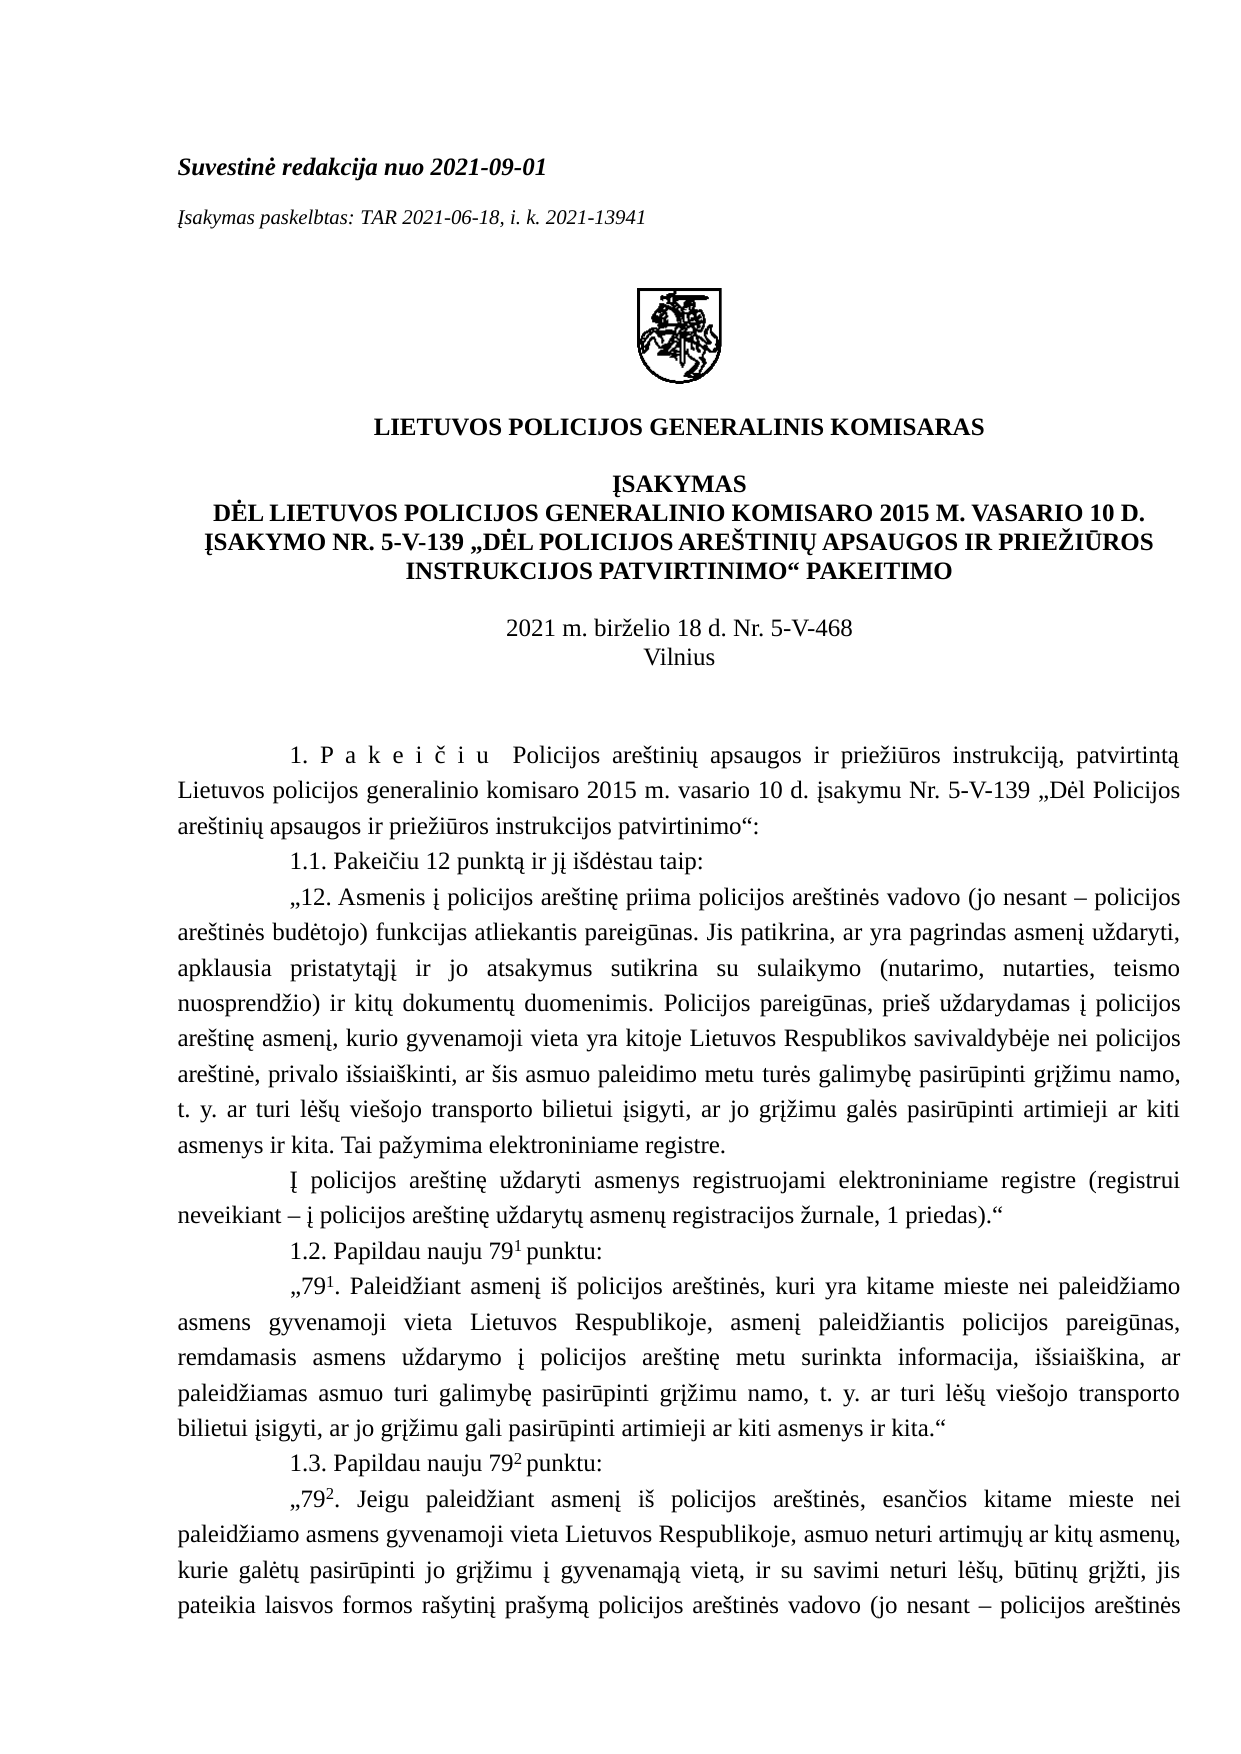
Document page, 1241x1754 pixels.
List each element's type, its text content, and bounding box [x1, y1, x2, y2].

text „791. Paleidžiant asmenį iš policijos areštinės, kuri yra kitame mieste nei paleidžiamo asmens gyvenamoji vieta Lietuvos Respublikoje, asmenį paleidžiantis policijos pareigūnas, remdamasis asmens uždarymo į policijos areštinę metu surinkta informacija, išsiaiškina, ar paleidžiamas asmuo turi galimybę pasirūpinti grįžimu namo, t. y. ar turi lėšų viešojo transporto bilietui įsigyti, ar jo grįžimu gali pasirūpinti artimieji ar kiti asmenys ir kita.“ [177, 1265, 1181, 1442]
text 1.2. Papildau nauju 791 punktu: [177, 1229, 1181, 1265]
text Įsakymas paskelbtas: TAR 2021-06-18, i. k. 2021-13941 [177, 205, 1181, 229]
text 1.1. Pakeičiu 12 punktą ir jį išdėstau taip: [177, 840, 1181, 875]
text DĖL LIETUVOS POLICIJOS GENERALINIO KOMISARO 2015 M. VASARIO 10 D. ĮSAKYMO NR. 5-V-139 „DĖL POLICIJOS AREŠTINIŲ APSAUGOS IR PRIEŽIŪROS INSTRUKCIJOS PATVIRTINIMO“ PAKEITIMO [177, 498, 1181, 584]
text Suvestinė redakcija nuo 2021-09-01 [177, 152, 1181, 181]
text 2021 m. birželio 18 d. Nr. 5-V-468 [177, 613, 1181, 642]
text „12. Asmenis į policijos areštinę priima policijos areštinės vadovo (jo nesant – policijos areštinės budėtojo) funkcijas atliekantis pareigūnas. Jis patikrina, ar yra pagrindas asmenį uždaryti, apklausia pristatytąjį ir jo atsakymus sutikrina su sulaikymo (nutarimo, nutarties, teismo nuosprendžio) ir kitų dokumentų duomenimis. Policijos pareigūnas, prieš uždarydamas į policijos areštinę asmenį, kurio gyvenamoji vieta yra kitoje Lietuvos Respublikos savivaldybėje nei policijos areštinė, privalo išsiaiškinti, ar šis asmuo paleidimo metu turės galimybę pasirūpinti grįžimu namo, t. y. ar turi lėšų viešojo transporto bilietui įsigyti, ar jo grįžimu galės pasirūpinti artimieji ar kiti asmenys ir kita. Tai pažymima elektroniniame registre. [177, 875, 1181, 1158]
text ĮSAKYMAS [177, 469, 1181, 498]
text 1.3. Papildau nauju 792 punktu: [177, 1442, 1181, 1477]
text 1. P a k e i č i u Policijos areštinių apsaugos ir priežiūros instrukciją, patvirtintą Lietuvos policijos generalinio komisaro 2015 m. vasario 10 d. įsakymu Nr. 5-V-139 „Dėl Policijos areštinių apsaugos ir priežiūros instrukcijos patvirtinimo“: [177, 733, 1181, 840]
text „792. Jeigu paleidžiant asmenį iš policijos areštinės, esančios kitame mieste nei paleidžiamo asmens gyvenamoji vieta Lietuvos Respublikoje, asmuo neturi artimųjų ar kitų asmenų, kurie galėtų pasirūpinti jo grįžimu į gyvenamąją vietą, ir su savimi neturi lėšų, būtinų grįžti, jis pateikia laisvos formos rašytinį prašymą policijos areštinės vadovo (jo nesant – policijos areštinės [177, 1477, 1181, 1619]
text Į policijos areštinę uždaryti asmenys registruojami elektroniniame registre (registrui neveikiant – į policijos areštinę uždarytų asmenų registracijos žurnale, 1 priedas).“ [177, 1158, 1181, 1229]
text LIETUVOS POLICIJOS GENERALINIS KOMISARAS [177, 412, 1181, 441]
text Vilnius [177, 642, 1181, 671]
